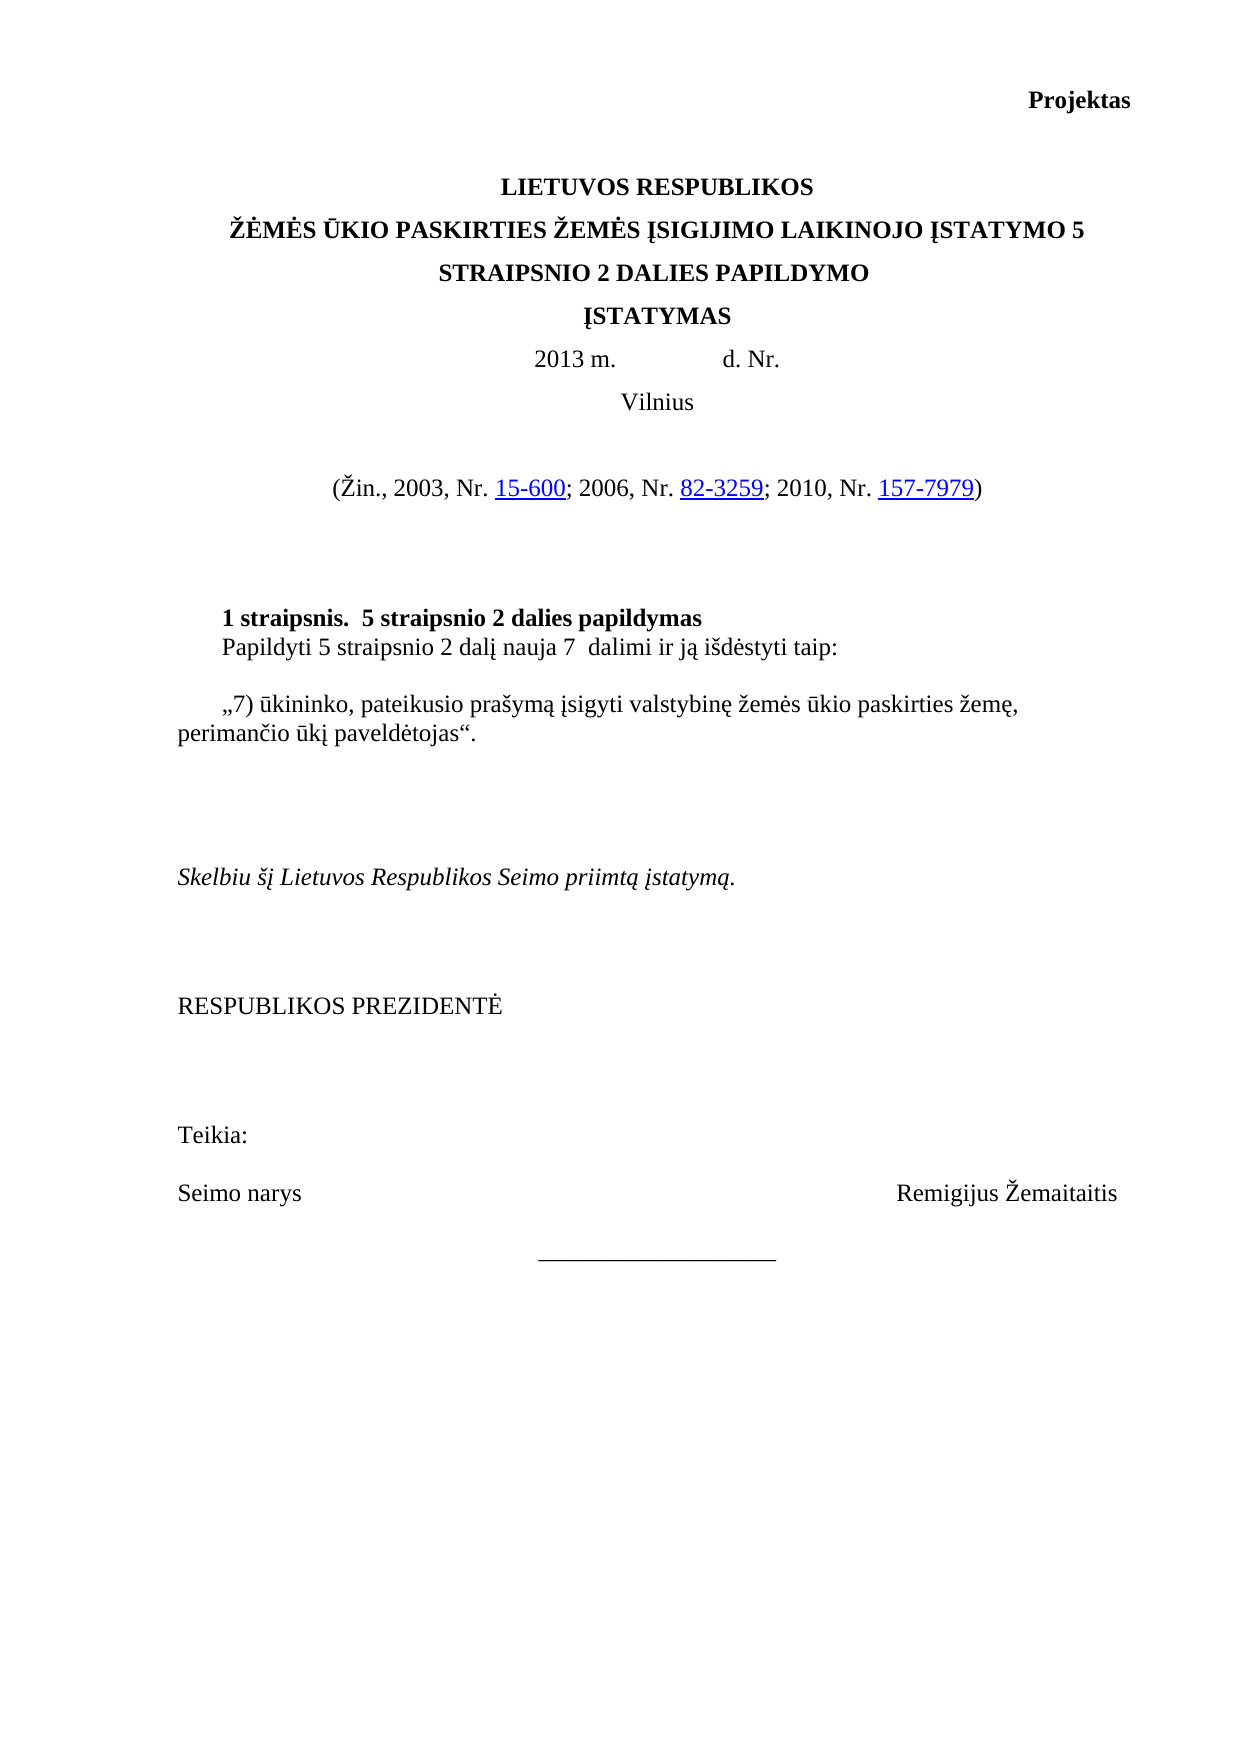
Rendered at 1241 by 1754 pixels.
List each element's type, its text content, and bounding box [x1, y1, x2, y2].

text „7) ūkininko, pateikusio prašymą įsigyti valstybinę žemės ūkio paskirties žemę, perimančio ūkį paveldėtojas“. [177, 689, 1137, 747]
text ŽĖMĖS ŪKIO PASKIRTIES ŽEMĖS ĮSIGIJIMO LAIKINOJO ĮSTATYMO 5 STRAIPSNIO 2 DALIES PAPILDYMO [177, 215, 1137, 287]
text 2013 m. d. Nr. [177, 344, 1137, 373]
text Projektas [177, 85, 1137, 114]
text Teikia: [177, 1120, 1137, 1149]
text 1 straipsnis. 5 straipsnio 2 dalies papildymas [177, 603, 1137, 632]
text ___________________ [177, 1235, 1137, 1264]
text (Žin., 2003, Nr. 15-600; 2006, Nr. 82-3259; 2010, Nr. 157-7979) [177, 473, 1137, 502]
text RESPUBLIKOS PREZIDENTĖ [177, 991, 1137, 1020]
text Papildyti 5 straipsnio 2 dalį nauja 7 dalimi ir ją išdėstyti taip: [177, 632, 1137, 660]
text Seimo narys Remigijus Žemaitaitis [177, 1178, 1137, 1207]
text ĮSTATYMAS [177, 301, 1137, 330]
text LIETUVOS RESPUBLIKOS [177, 172, 1137, 200]
text Vilnius [177, 387, 1137, 416]
text Skelbiu šį Lietuvos Respublikos Seimo priimtą įstatymą. [177, 862, 1137, 890]
